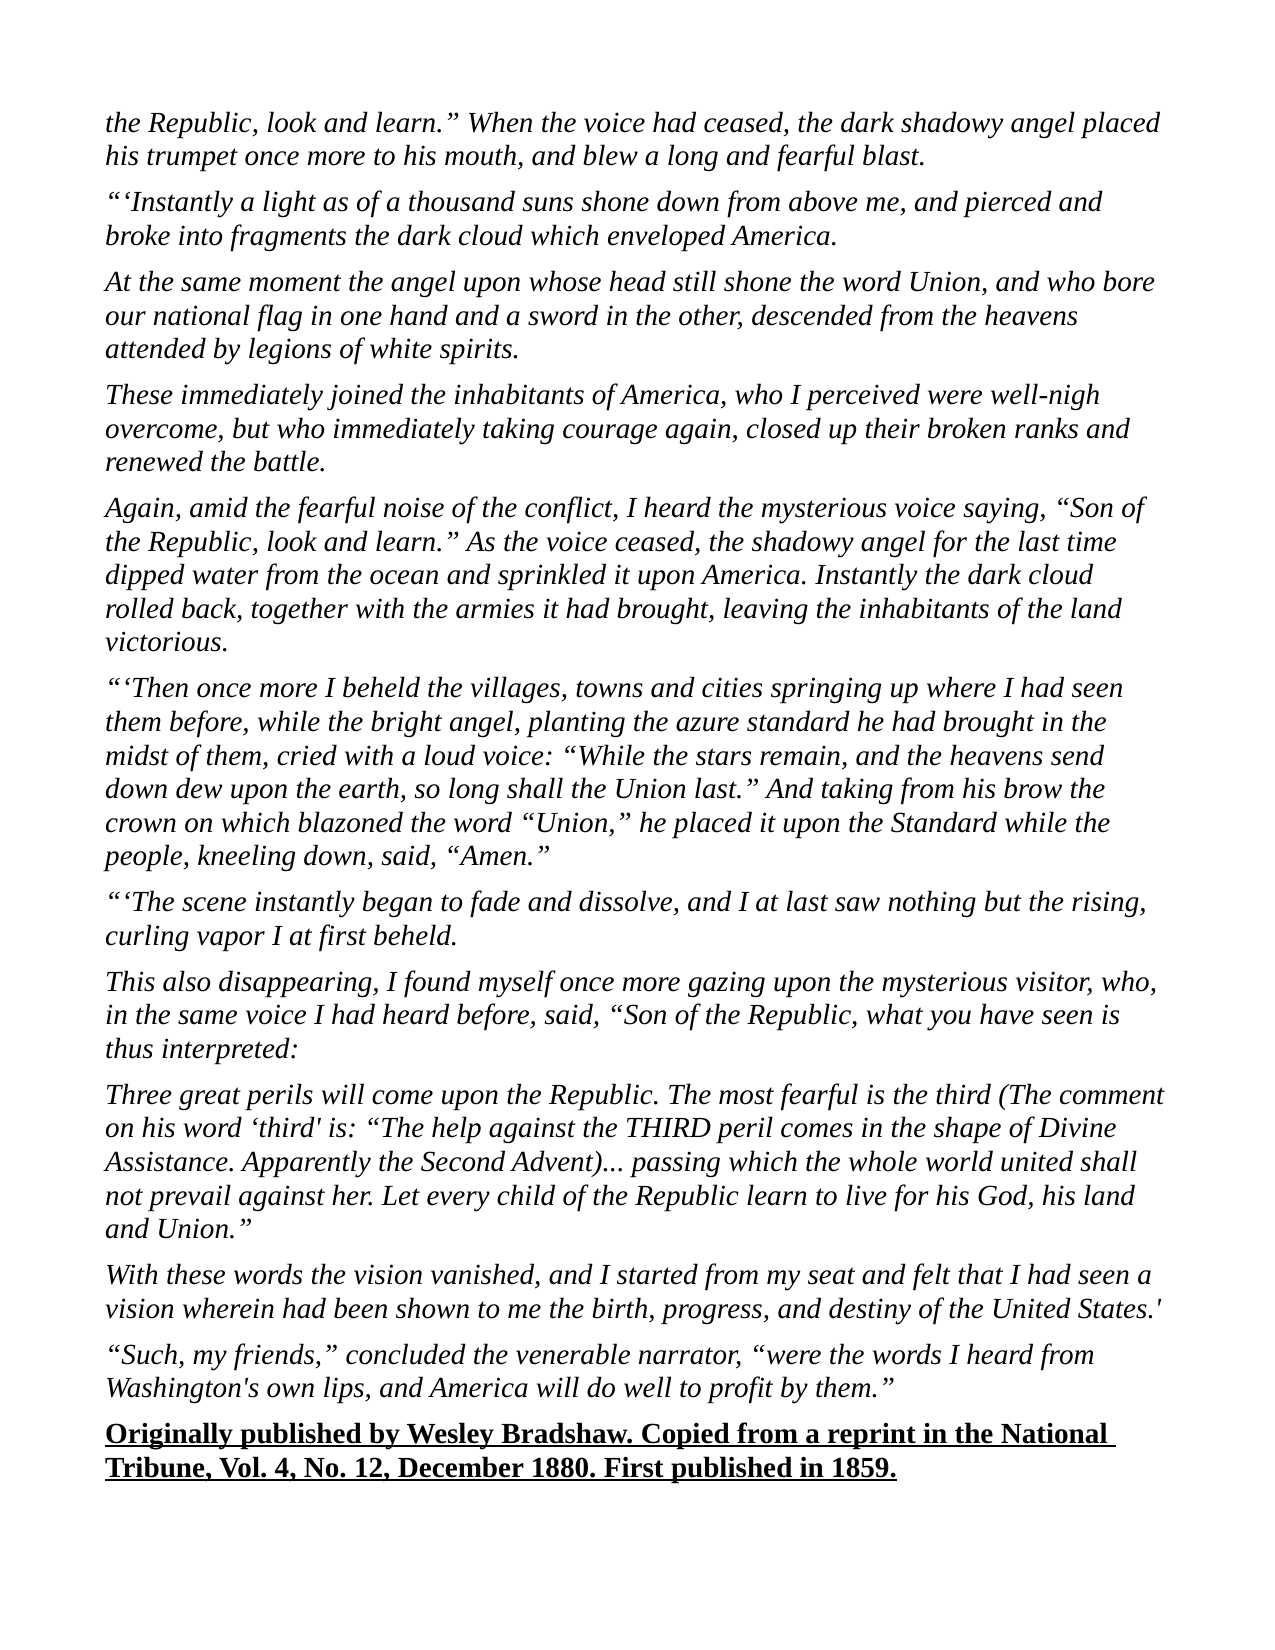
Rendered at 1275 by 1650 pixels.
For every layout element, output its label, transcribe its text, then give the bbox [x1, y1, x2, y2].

text Originally published by Wesley Bradshaw. Copied from a reprint in the National Tribune, Vol. 4, No. 12, December 1880. First published in 1859. [105, 1416, 1170, 1483]
text At the same moment the angel upon whose head still shone the word Union, and who bore our national flag in one hand and a sword in the other, descended from the heavens attended by legions of white spirits. [105, 264, 1170, 365]
text With these words the vision vanished, and I started from my seat and felt that I had seen a vision wherein had been shown to me the birth, progress, and destiny of the United States.' [105, 1257, 1170, 1324]
text “‘Instantly a light as of a thousand suns shone down from above me, and pierced and broke into fragments the dark cloud which enveloped America. [105, 184, 1170, 252]
text Three great perils will come upon the Republic. The most fearful is the third (The comment on his word ‘third' is: “The help against the THIRD peril comes in the shape of Divine Assistance. Apparently the Second Advent)... passing which the whole world united shall not prevail against her. Let every child of the Republic learn to live for his God, his land and Union.” [105, 1077, 1170, 1245]
text “Such, my friends,” concluded the venerable narrator, “were the words I heard from Washington's own lips, and America will do well to profit by them.” [105, 1337, 1170, 1404]
text Again, amid the fearful noise of the conflict, I heard the mysterious voice saying, “Son of the Republic, look and learn.” As the voice ceased, the shadowy angel for the last time dipped water from the ocean and sprinkled it upon America. Instantly the dark cloud rolled back, together with the armies it had brought, leaving the inhabitants of the land victorious. [105, 490, 1170, 658]
text the Republic, look and learn.” When the voice had ceased, the dark shadowy angel placed his trumpet once more to his mouth, and blew a long and fearful blast. [105, 105, 1170, 172]
text “‘The scene instantly began to fade and dissolve, and I at last saw nothing but the rising, curling vapor I at first beheld. [105, 884, 1170, 951]
text These immediately joined the inhabitants of America, who I perceived were well-nigh overcome, but who immediately taking courage again, closed up their broken ranks and renewed the battle. [105, 377, 1170, 478]
text This also disappearing, I found myself once more gazing upon the mysterious visitor, who, in the same voice I had heard before, said, “Son of the Republic, what you have seen is thus interpreted: [105, 964, 1170, 1064]
text “‘Then once more I beheld the villages, towns and cities springing up where I had seen them before, while the bright angel, planting the azure standard he had brought in the midst of them, cried with a loud voice: “While the stars remain, and the heavens send down dew upon the earth, so long shall the Union last.” And taking from his brow the crown on which blazoned the word “Union,” he placed it upon the Standard while the people, kneeling down, said, “Amen.” [105, 671, 1170, 872]
